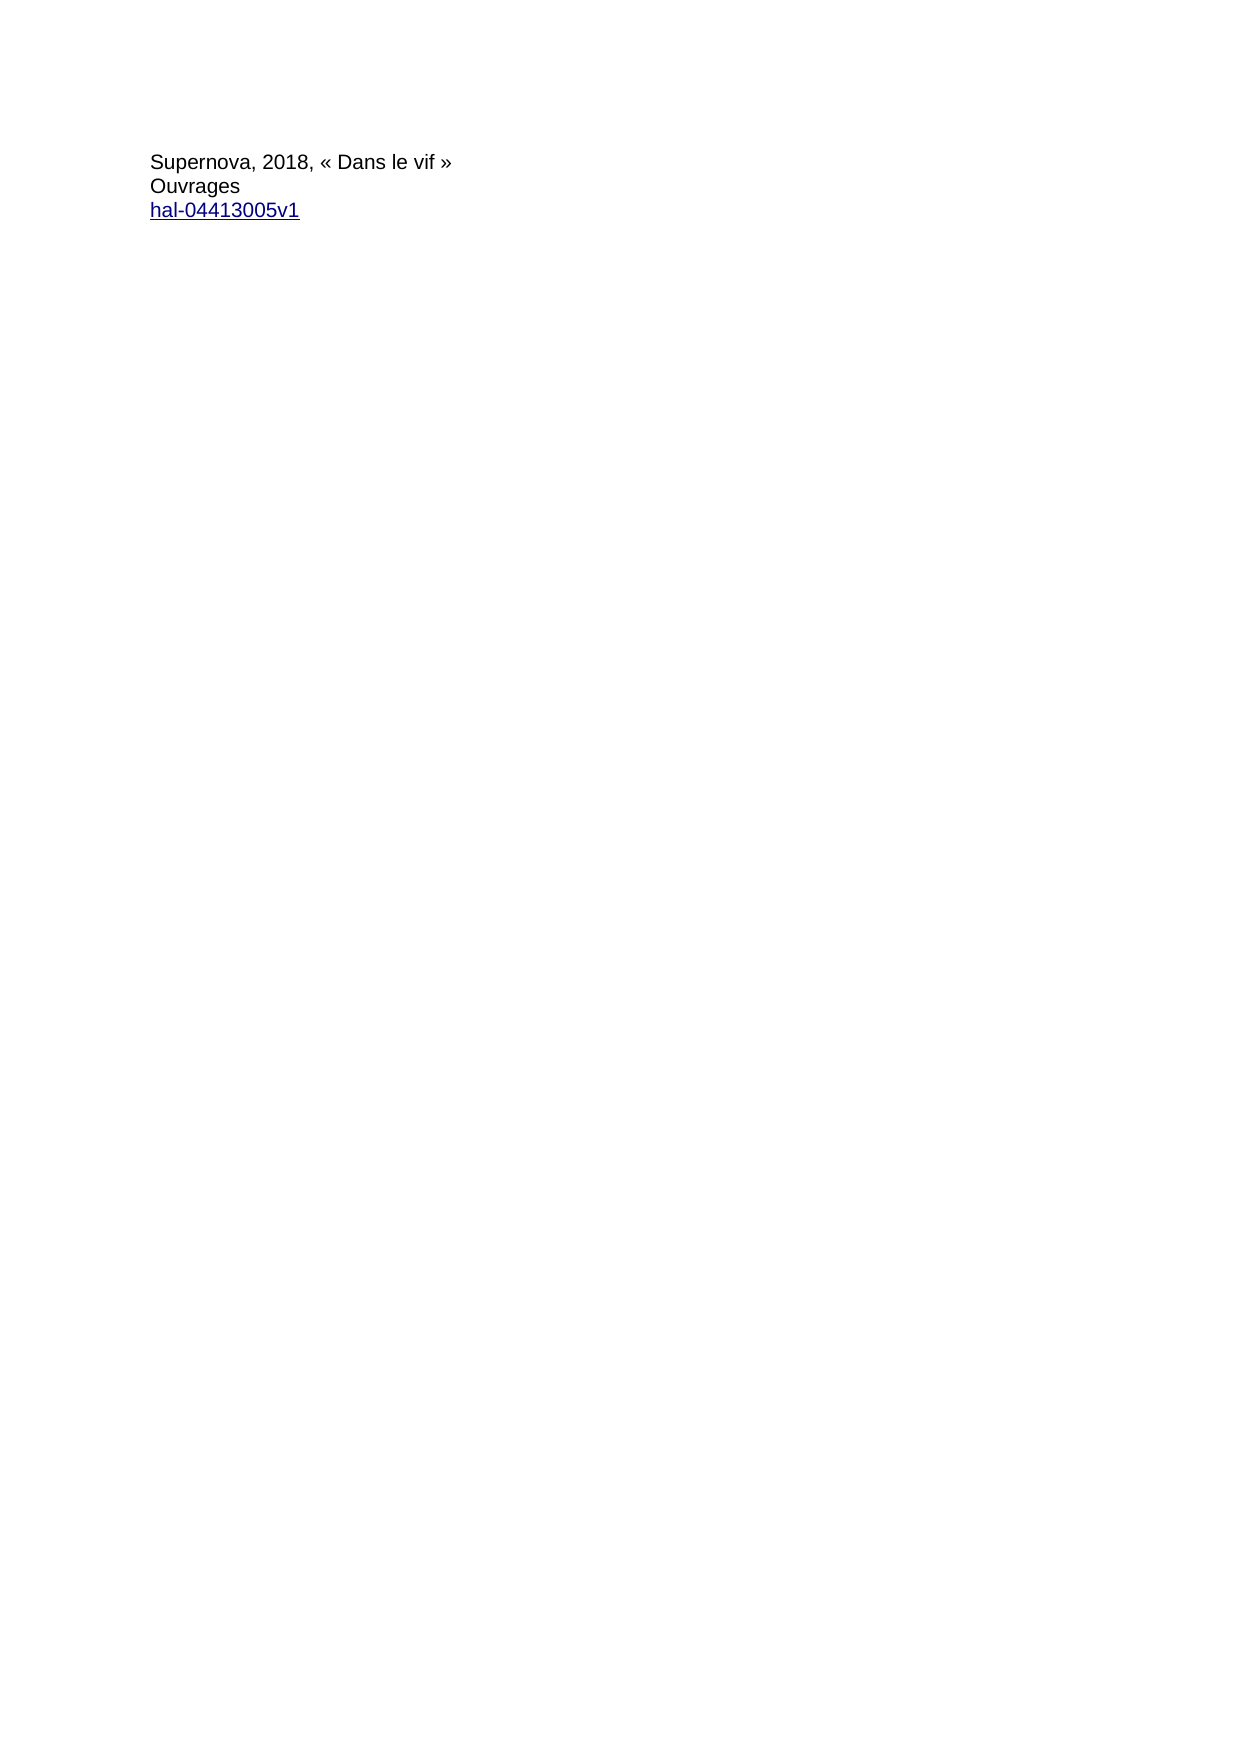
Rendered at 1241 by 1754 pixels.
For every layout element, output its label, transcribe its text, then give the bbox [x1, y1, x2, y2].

table_cell Gloire gouaille gosier Benoît Cottet Supernova, 2018, « Dans le vif » Ouvrages hal-04413005v1 [150, 150, 1090, 222]
